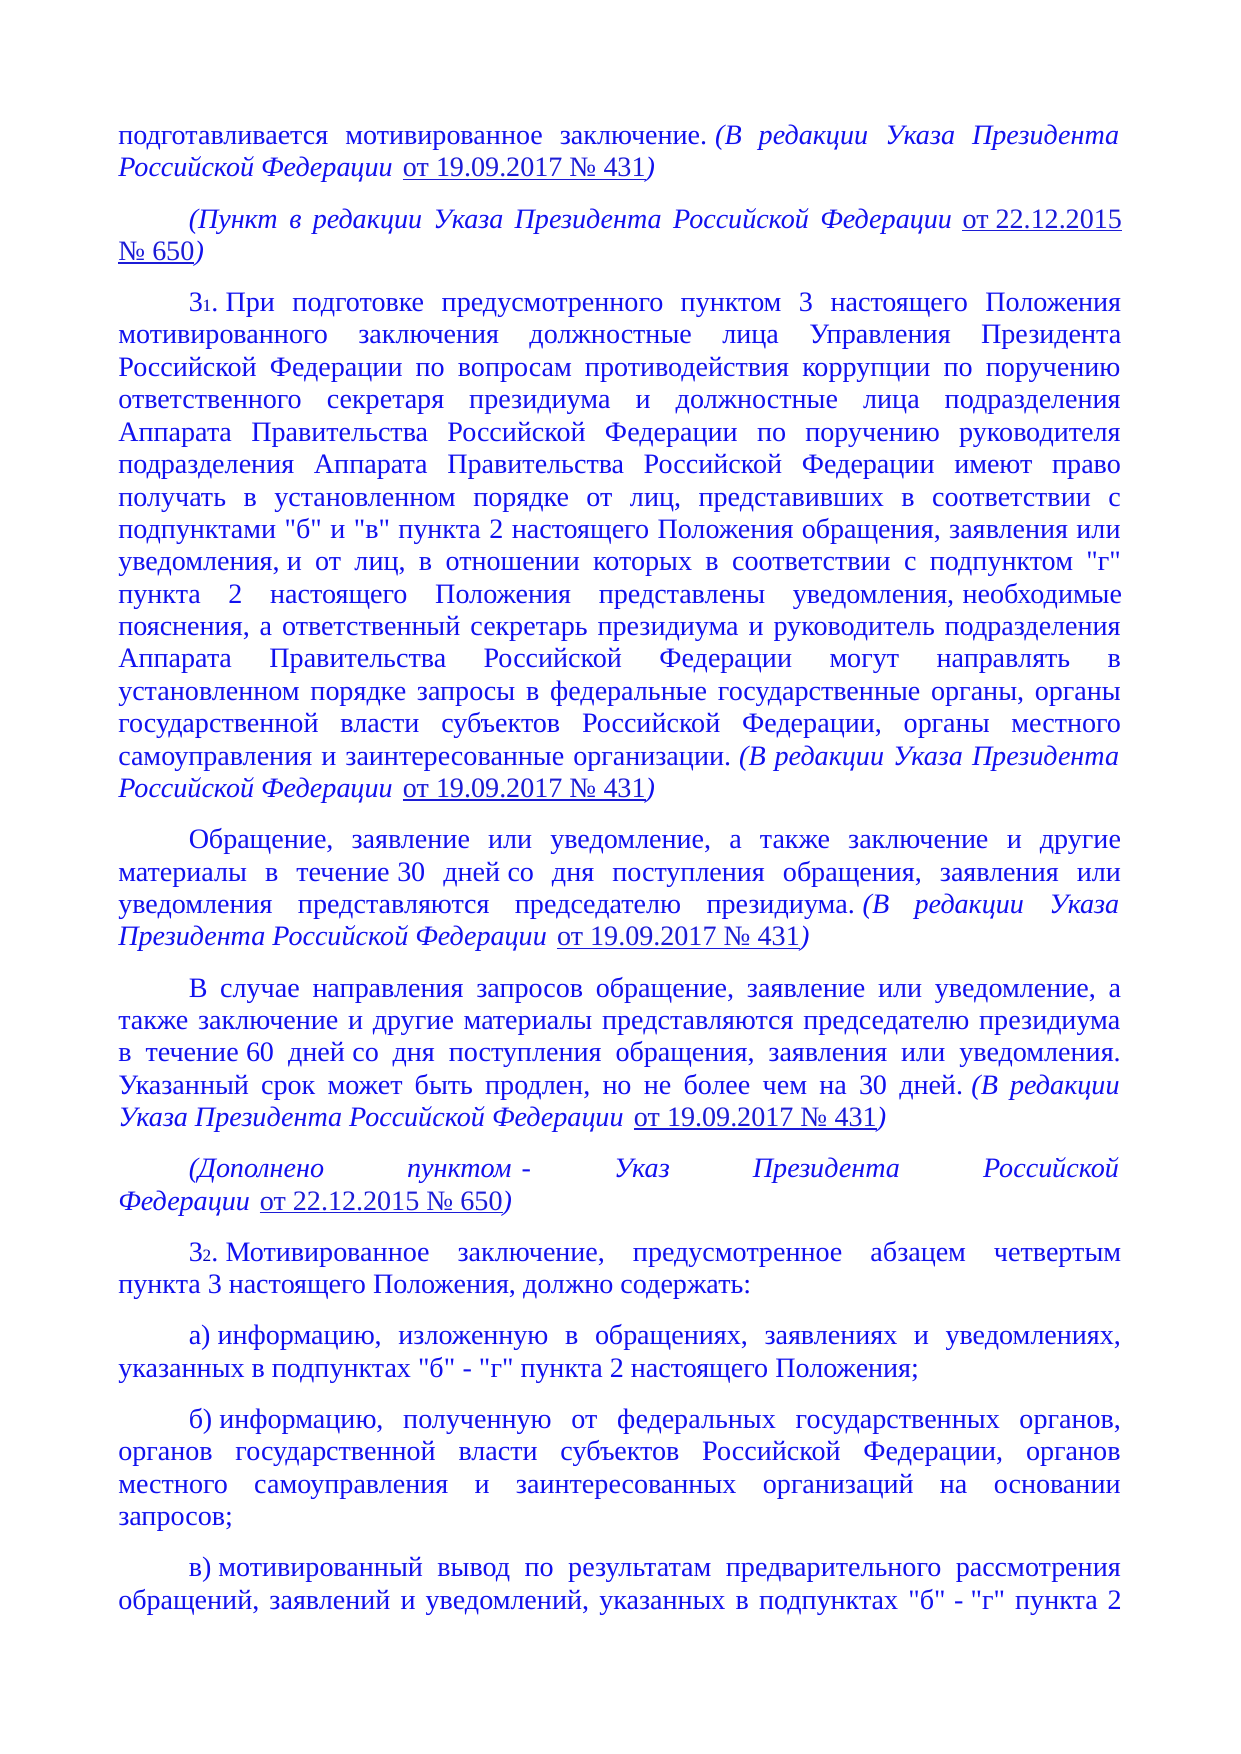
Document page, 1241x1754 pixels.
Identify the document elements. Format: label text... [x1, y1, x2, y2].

text б) информацию, полученную от федеральных государственных органов, органов государственной власти субъектов Российской Федерации, органов местного самоуправления и заинтересованных организаций на основании запросов; [118, 1402, 1122, 1532]
text (Дополнено пунктом - Указ Президента Российской Федерации от 22.12.2015 № 650) [118, 1151, 1122, 1216]
text в) мотивированный вывод по результатам предварительного рассмотрения обращений, заявлений и уведомлений, указанных в подпунктах "б" - "г" пункта 2 [118, 1550, 1122, 1615]
text 31. При подготовке предусмотренного пунктом 3 настоящего Положения мотивированного заключения должностные лица Управления Президента Российской Федерации по вопросам противодействия коррупции по поручению ответственного секретаря президиума и должностные лица подразделения Аппарата Правительства Российской Федерации по поручению руководителя подразделения Аппарата Правительства Российской Федерации имеют право получать в установленном порядке от лиц, представивших в соответствии с подпунктами "б" и "в" пункта 2 настоящего Положения обращения, заявления или уведомления, и от лиц, в отношении которых в соответствии с подпунктом "г" пункта 2 настоящего Положения представлены уведомления, необходимые пояснения, а ответственный секретарь президиума и руководитель подразделения Аппарата Правительства Российской Федерации могут направлять в установленном порядке запросы в федеральные государственные органы, органы государственной власти субъектов Российской Федерации, органы местного самоуправления и заинтересованные организации. (В редакции Указа Президента Российской Федерации от 19.09.2017 № 431) [118, 285, 1122, 803]
text подготавливается мотивированное заключение. (В редакции Указа Президента Российской Федерации от 19.09.2017 № 431) [118, 118, 1122, 183]
text Обращение, заявление или уведомление, а также заключение и другие материалы в течение 30 дней со дня поступления обращения, заявления или уведомления представляются председателю президиума. (В редакции Указа Президента Российской Федерации от 19.09.2017 № 431) [118, 822, 1122, 952]
text (Пункт в редакции Указа Президента Российской Федерации от 22.12.2015 № 650) [118, 202, 1122, 266]
text а) информацию, изложенную в обращениях, заявлениях и уведомлениях, указанных в подпунктах "б" - "г" пункта 2 настоящего Положения; [118, 1318, 1122, 1383]
text 32. Мотивированное заключение, предусмотренное абзацем четвертым пункта 3 настоящего Положения, должно содержать: [118, 1235, 1122, 1300]
text В случае направления запросов обращение, заявление или уведомление, а также заключение и другие материалы представляются председателю президиума в течение 60 дней со дня поступления обращения, заявления или уведомления. Указанный срок может быть продлен, но не более чем на 30 дней. (В редакции Указа Президента Российской Федерации от 19.09.2017 № 431) [118, 971, 1122, 1133]
